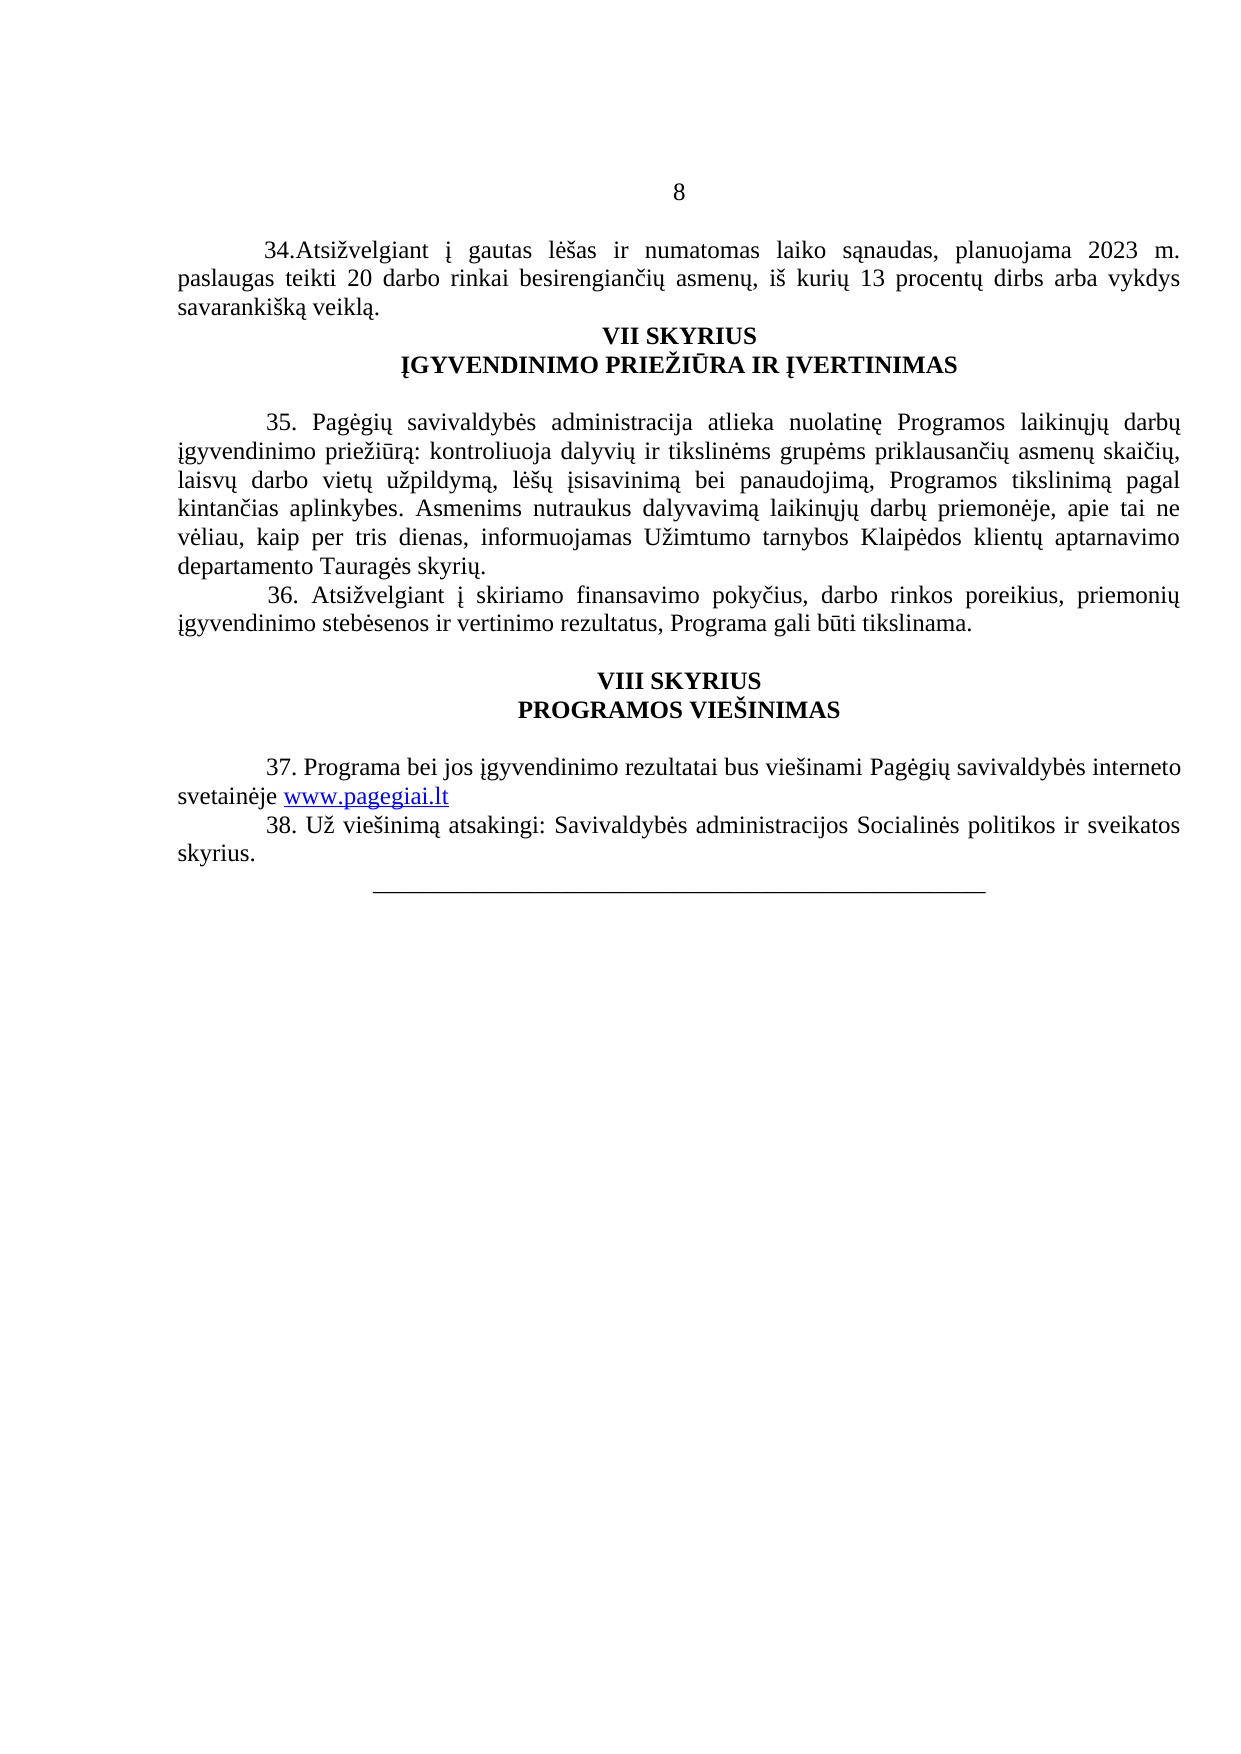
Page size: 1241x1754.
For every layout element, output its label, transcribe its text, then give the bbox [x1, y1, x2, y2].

text 38. Už viešinimą atsakingi: Savivaldybės administracijos Socialinės politikos ir sveikatos skyrius. [177, 810, 1181, 867]
text PROGRAMOS VIEŠINIMAS [177, 695, 1181, 723]
text 35. Pagėgių savivaldybės administracija atlieka nuolatinę Programos laikinųjų darbų įgyvendinimo priežiūrą: kontroliuoja dalyvių ir tikslinėms grupėms priklausančių asmenų skaičių, laisvų darbo vietų užpildymą, lėšų įsisavinimą bei panaudojimą, Programos tikslinimą pagal kintančias aplinkybes. Asmenims nutraukus dalyvavimą laikinųjų darbų priemonėje, apie tai ne vėliau, kaip per tris dienas, informuojamas Užimtumo tarnybos Klaipėdos klientų aptarnavimo departamento Tauragės skyrių. [177, 407, 1181, 580]
text 37. Programa bei jos įgyvendinimo rezultatai bus viešinami Pagėgių savivaldybės interneto svetainėje www.pagegiai.lt [177, 752, 1181, 810]
text VII SKYRIUS [177, 321, 1181, 350]
text 34. Atsižvelgiant į gautas lėšas ir numatomas laiko sąnaudas, planuojama 2023 m. paslaugas teikti 20 darbo rinkai besirengiančių asmenų, iš kurių 13 procentų dirbs arba vykdys savarankišką veiklą. [177, 235, 1181, 321]
text VIII SKYRIUS [177, 666, 1181, 695]
text 36. Atsižvelgiant į skiriamo finansavimo pokyčius, darbo rinkos poreikius, priemonių įgyvendinimo stebėsenos ir vertinimo rezultatus, Programa gali būti tikslinama. [177, 580, 1181, 637]
text _________________________________________________ [177, 867, 1181, 896]
text ĮGYVENDINIMO PRIEŽIŪRA IR ĮVERTINIMAS [177, 350, 1181, 378]
